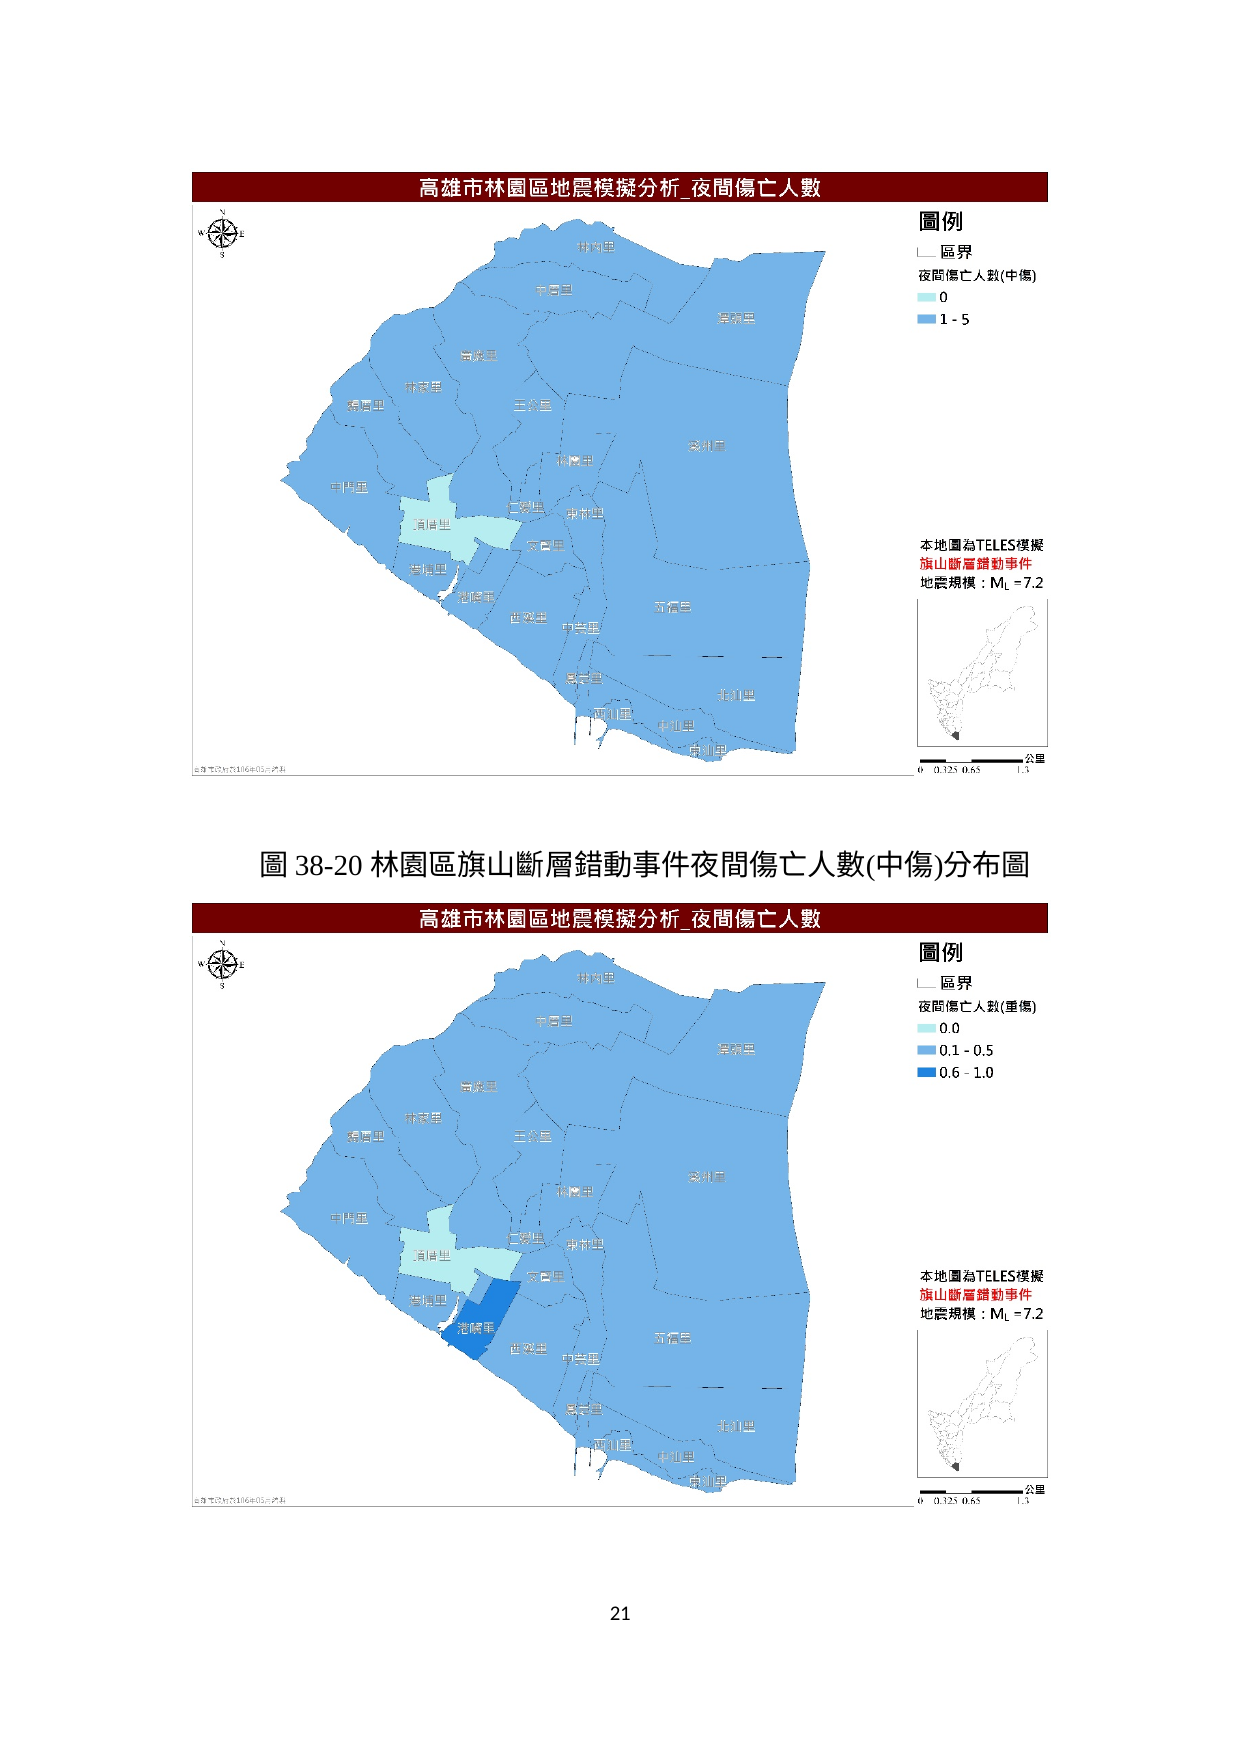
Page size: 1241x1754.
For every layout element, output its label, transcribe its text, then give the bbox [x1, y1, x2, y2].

text [187, 162, 1053, 800]
picture [188, 168, 1051, 779]
picture [188, 900, 1051, 1510]
text 圖38-20 林園區旗山斷層錯動事件夜間傷亡人數(中傷)分布圖 [187, 819, 1053, 1531]
